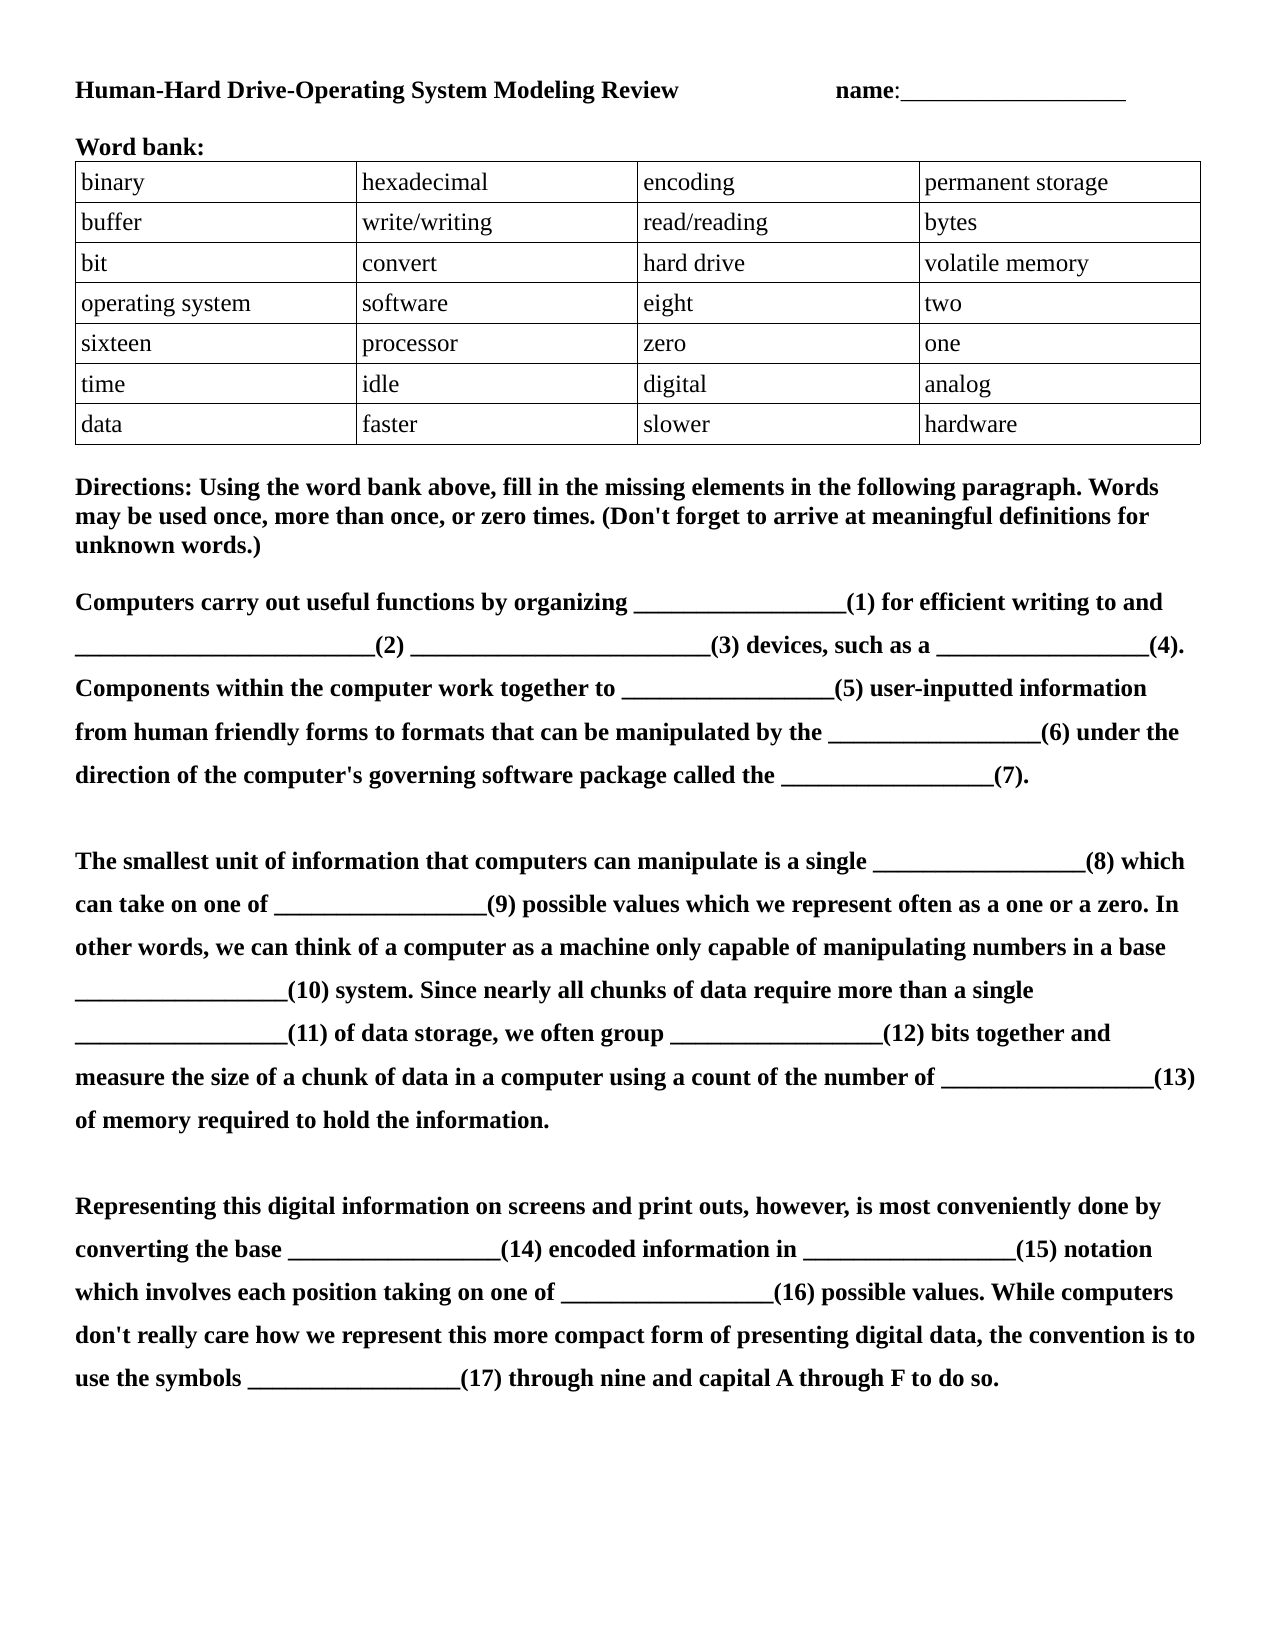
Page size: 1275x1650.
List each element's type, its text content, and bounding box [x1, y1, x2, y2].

table_cell volatile memory [920, 243, 1200, 282]
table_header encoding [638, 162, 919, 202]
table_cell two [920, 283, 1200, 322]
table_cell operating system [76, 283, 356, 322]
table_header hexadecimal [357, 162, 637, 202]
table_cell digital [638, 364, 919, 403]
table_cell read/reading [638, 203, 919, 242]
text Directions: Using the word bank above, fill in the missing elements in the following paragraph. Words may be used once, more than once, or zero times. (Don't forget to arrive at meaningful definitions for unknown words.) [75, 472, 1200, 558]
table_cell hardware [920, 404, 1200, 443]
text The smallest unit of information that computers can manipulate is a single _________________(8) which can take on one of _________________(9) possible values which we represent often as a one or a zero. In other words, we can think of a computer as a machine only capable of manipulating numbers in a base _________________(10) system. Since nearly all chunks of data require more than a single _________________(11) of data storage, we often group _________________(12) bits together and measure the size of a chunk of data in a computer using a count of the number of _________________(13) of memory required to hold the information. [75, 846, 1200, 1133]
table_cell time [76, 364, 356, 403]
table_cell slower [638, 404, 919, 443]
table_cell bit [76, 243, 356, 282]
table_cell processor [357, 324, 637, 363]
table_cell software [357, 283, 637, 322]
table_cell eight [638, 283, 919, 322]
table_cell hard drive [638, 243, 919, 282]
text Computers carry out useful functions by organizing _________________(1) for efficient writing to and ________________________(2) ________________________(3) devices, such as a _________________(4). Components within the computer work together to _________________(5) user-inputted information from human friendly forms to formats that can be manipulated by the _________________(6) under the direction of the computer's governing software package called the _________________(7). [75, 587, 1200, 788]
text Representing this digital information on screens and print outs, however, is most conveniently done by converting the base _________________(14) encoded information in _________________(15) notation which involves each position taking on one of _________________(16) possible values. While computers don't really care how we represent this more compact form of presenting digital data, the convention is to use the symbols _________________(17) through nine and capital A through F to do so. [75, 1191, 1200, 1392]
table_cell idle [357, 364, 637, 403]
table_cell data [76, 404, 356, 443]
table_cell write/writing [357, 203, 637, 242]
table_cell zero [638, 324, 919, 363]
text Human-Hard Drive-Operating System Modeling Review name:__________________ [75, 75, 1200, 104]
table_cell bytes [920, 203, 1200, 242]
text Word bank: [75, 132, 1200, 161]
table_header binary [76, 162, 356, 202]
table_cell analog [920, 364, 1200, 403]
table_cell faster [357, 404, 637, 443]
table_cell buffer [76, 203, 356, 242]
table_header permanent storage [920, 162, 1200, 202]
table_cell one [920, 324, 1200, 363]
table_cell sixteen [76, 324, 356, 363]
table_cell convert [357, 243, 637, 282]
